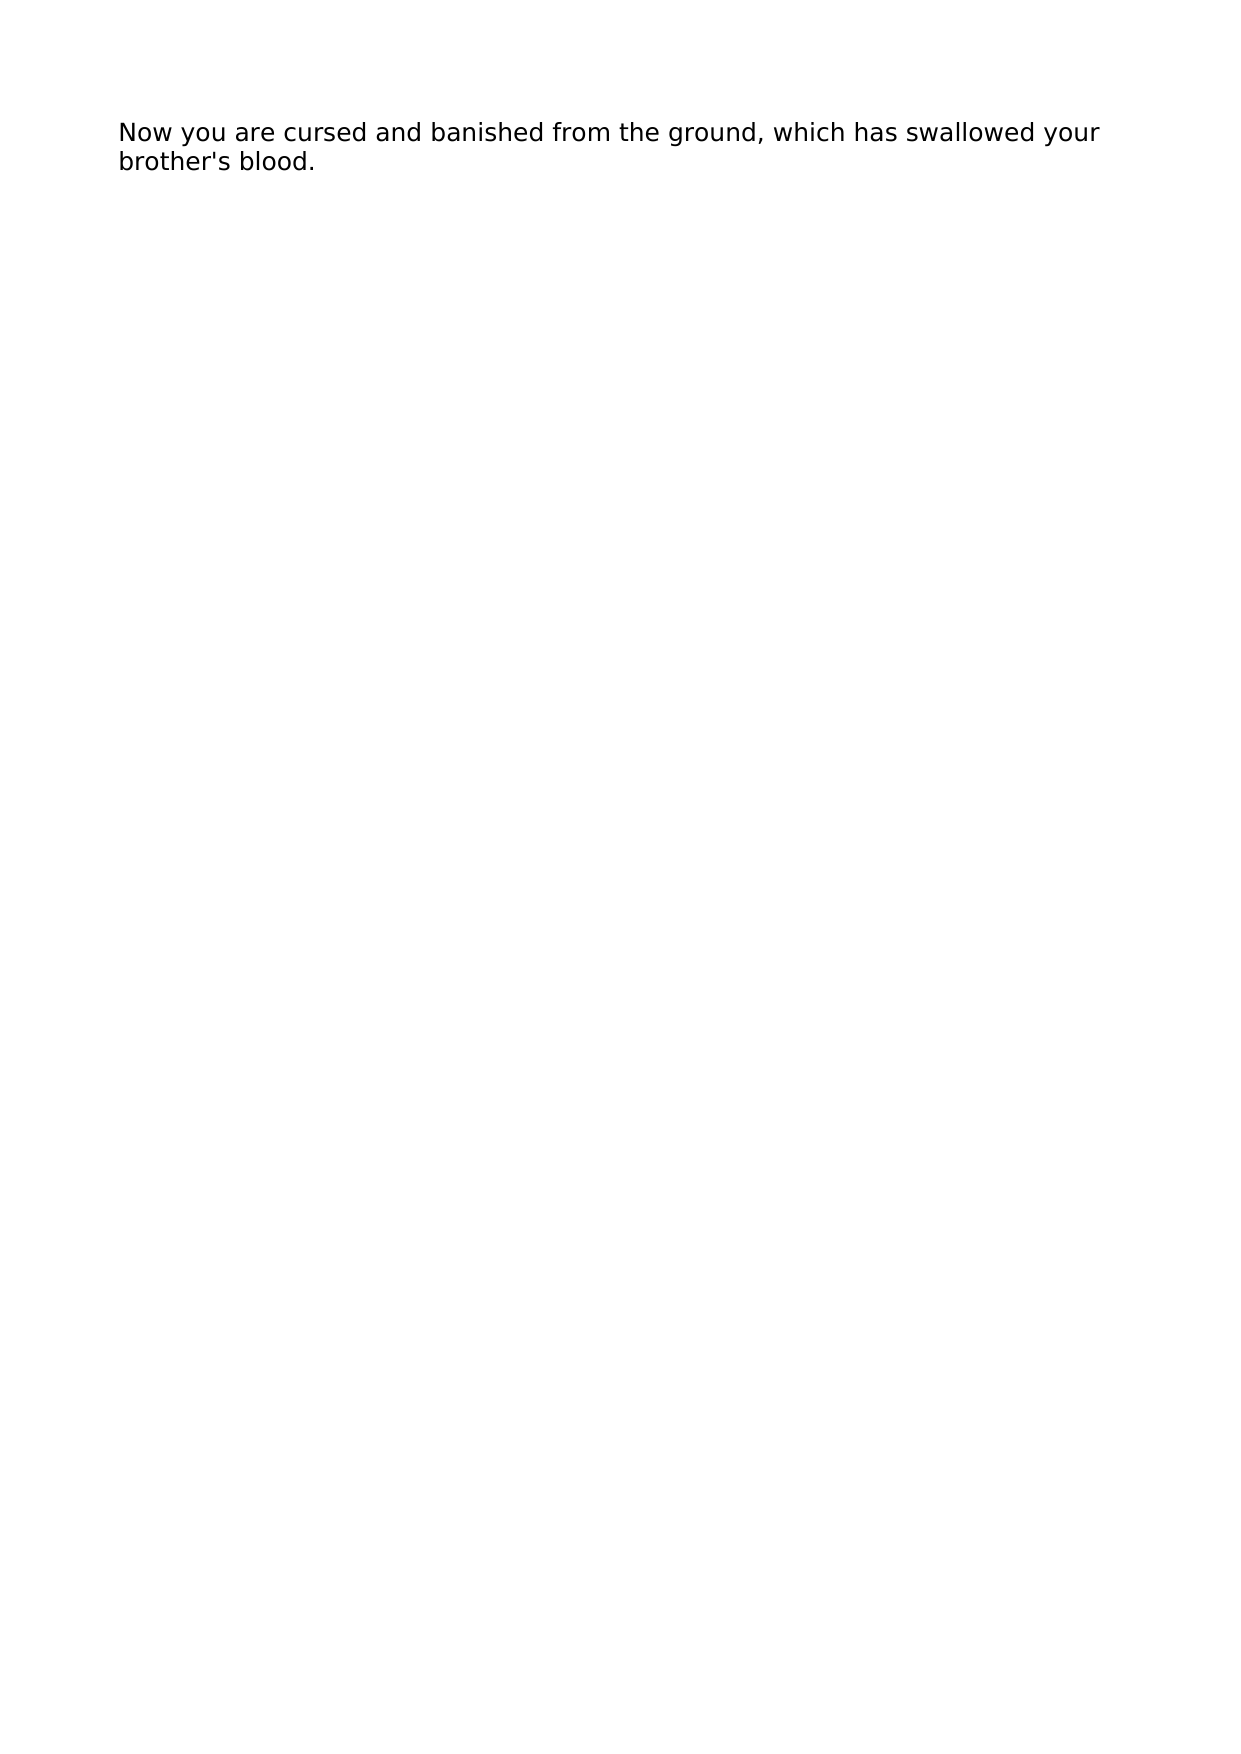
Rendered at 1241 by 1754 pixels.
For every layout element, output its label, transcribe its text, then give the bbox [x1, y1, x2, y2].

text Now you are cursed and banished from the ground, which has swallowed your brother's blood. [118, 118, 1122, 176]
